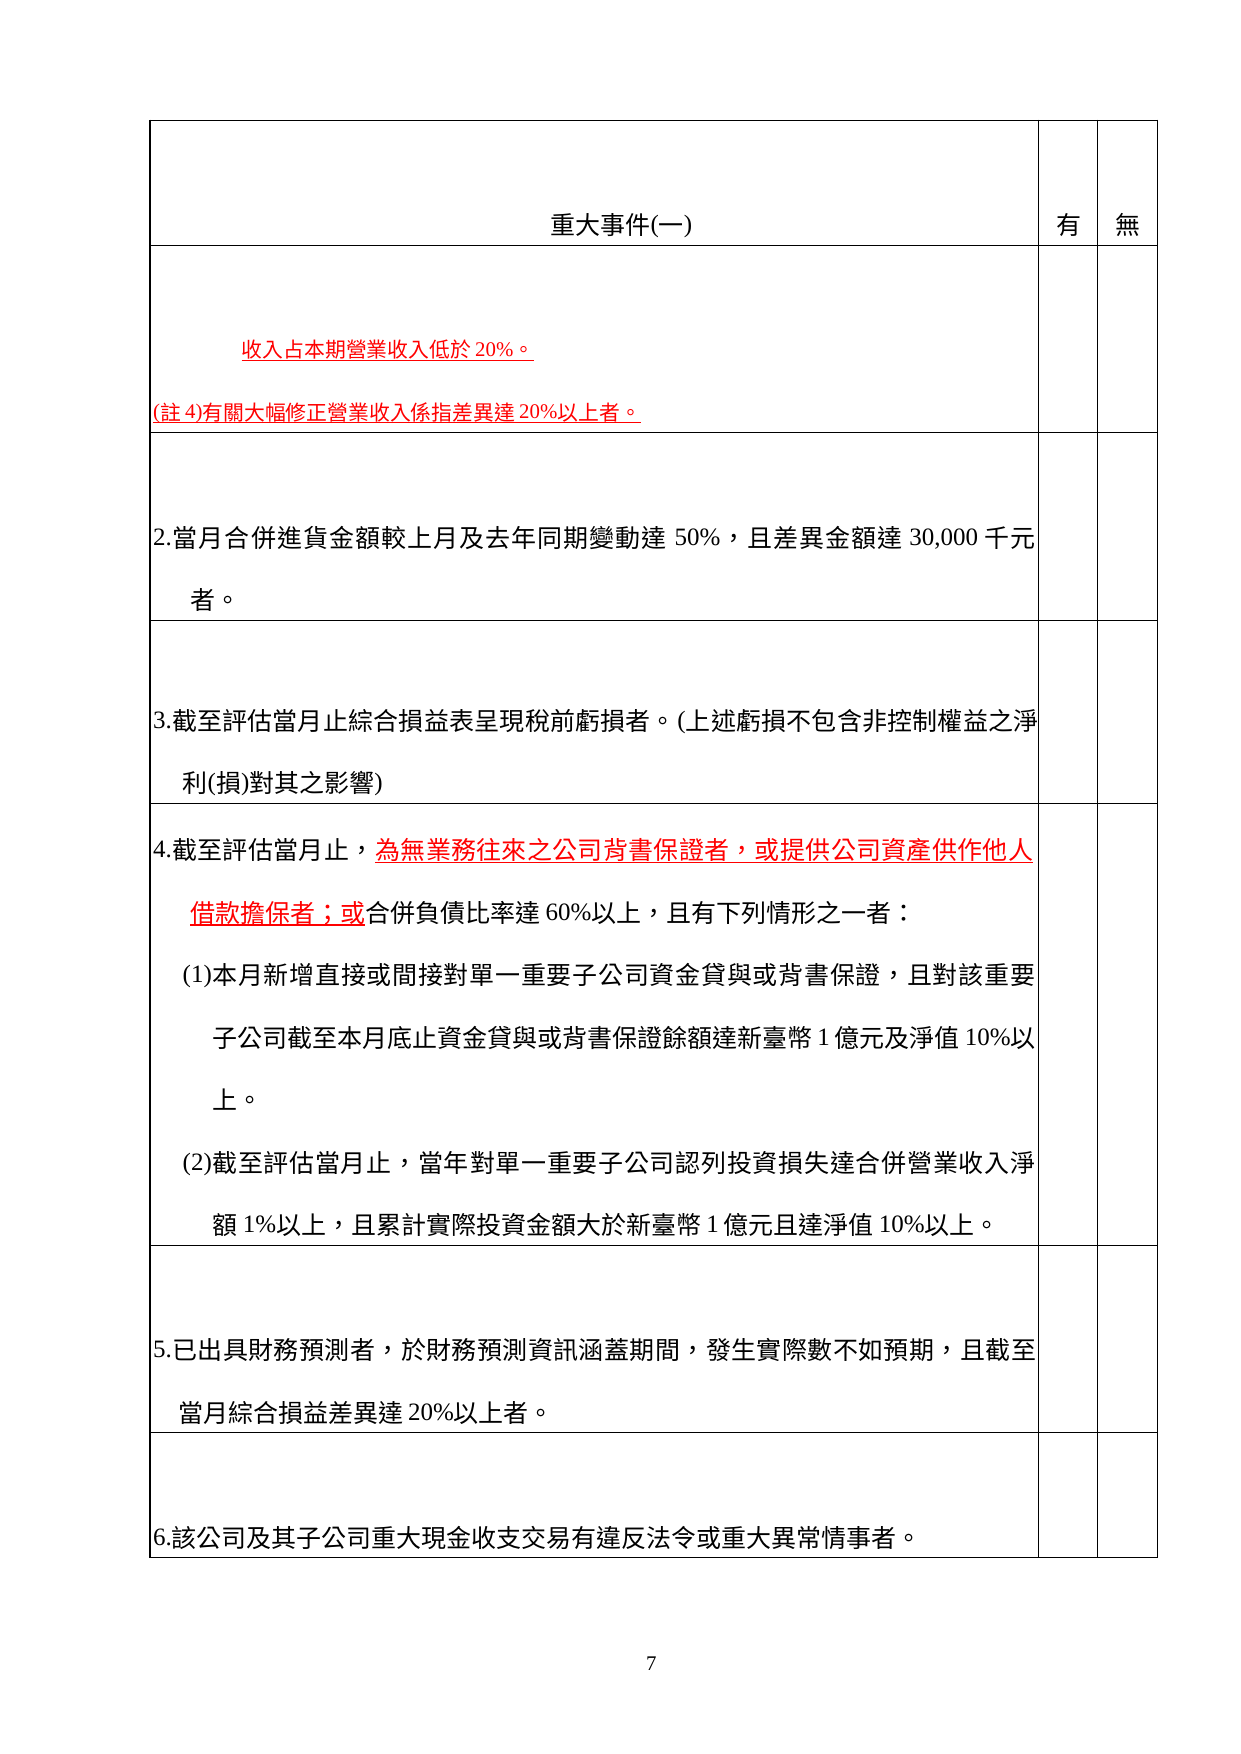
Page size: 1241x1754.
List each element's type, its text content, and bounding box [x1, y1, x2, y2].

table_cell 4.截至評估當月止，為無業務往來之公司背書保證者，或提供公司資產供作他人借款擔保者；或合併負債比率達60%以上，且有下列情形之一者： (1)本月新增直接或間接對單一重要子公司資金貸與或背書保證，且對該重要子公司截至本月底止資金貸與或背書保證餘額達新臺幣1億元及淨值10%以上。 (2)截至評估當月止，當年對單一重要子公司認列投資損失達合併營業收入淨額1%以上，且累計實際投資金額大於新臺幣1億元且達淨值10%以上。 [151, 804, 1038, 1244]
table_cell [1039, 1246, 1097, 1432]
table_cell [1098, 246, 1157, 432]
table_header 有 [1039, 121, 1097, 244]
table_cell [1039, 621, 1097, 803]
table_cell 2.當月合併進貨金額較上月及去年同期變動達50%，且差異金額達30,000千元者。 [151, 433, 1038, 619]
table_cell 5.已出具財務預測者，於財務預測資訊涵蓋期間，發生實際數不如預期，且截至當月綜合損益差異達20%以上者。 [151, 1246, 1038, 1432]
table_cell 3.截至評估當月止綜合損益表呈現稅前虧損者。(上述虧損不包含非控制權益之淨利(損)對其之影響) [151, 621, 1038, 803]
table_cell [1098, 804, 1157, 1244]
table_cell [1039, 1433, 1097, 1557]
table_cell [1098, 1433, 1157, 1557]
table_cell 6.該公司及其子公司重大現金收支交易有違反法令或重大異常情事者。 [151, 1433, 1038, 1557]
table_header 重大事件(一) [151, 121, 1038, 244]
table_cell [1098, 1246, 1157, 1432]
table_header 無 [1098, 121, 1157, 244]
table_cell [1039, 433, 1097, 619]
table_cell [1098, 621, 1157, 803]
table_cell 1. 當月合併營業收入較上月及去年同期變動達50%，且差異金額達30,000千元者，或最近三個月之合併營業收入累積變動達100%(達前開情形者，應評估應收款項週轉率及存貨週轉率有無重大異常情事，並評估是否涉有循環交易之情事，詳註2)；或有營業範圍重大變更之情事(詳註3)；或當月大幅修正當期或以前各期營業收入資料(詳註4)者。 (註1)有關最近三個月之合併營業收入累積變動比率計算方式說明如下： 2~4月營收分別為2,000千元、3,000千元及5,000千元，則變動比率為 (5,000千元-2,000千元)/2,000千元＝150%【即(4月-2月)/2月】。 (註2)評估是否涉有循環交易之情事，應採行下列查核程序(但不限於，可視個案公司情況及主辦輔導推薦證券商專業判斷進行調整) ： 應深入瞭解前10大進銷貨客戶名單中是否包含關係人、是否涉有循環交易之情事。 應評估公司是否有新增業務，及是否有能力經營新增業務，或交易模式與過去或同業常態是否不同。 針對甫成立或授信額度與其資本額顯不相當之新增客戶，短期即成為前10大銷貨客戶或同時為進銷貨客戶者，應深入查核「該新增客戶」是否有下列情事： 參考客戶基本資料表等，以瞭解其背景、是否為公司員工或離職員工成立之公司，據以評估交易對象之合理性。 評估交易價格及收付款情形之合理性，查明是否有應收帳款逾期未收回卻仍持續出貨、出貨無法提供客戶簽收或出貨運送之證明文件等異常情形。 同時為進銷貨客戶者，評估該交易之必要性、關連性，及收付款條件之合理性。 (註3)有關營業範圍重大變更係指: 【出具年度及第二季財務報告時適用】 新增主要經營業務（係指該等業務所產生之營業收入占該公司營業收入20%以上） 且本期【係指最近期經會計師查核(核閱)之財務報告】來自該等業務之營業收入合計 占本期營業收入達50%以上。 將上一會計年度占營業收入達50%以上之經營業務變更，導致本期來自該業務之營業 收入占本期營業收入低於20%。 (註4)有關大幅修正營業收入係指差異達20%以上者。 [151, 246, 1038, 432]
table_cell [1039, 246, 1097, 432]
table_cell [1098, 433, 1157, 619]
table_cell [1039, 804, 1097, 1244]
